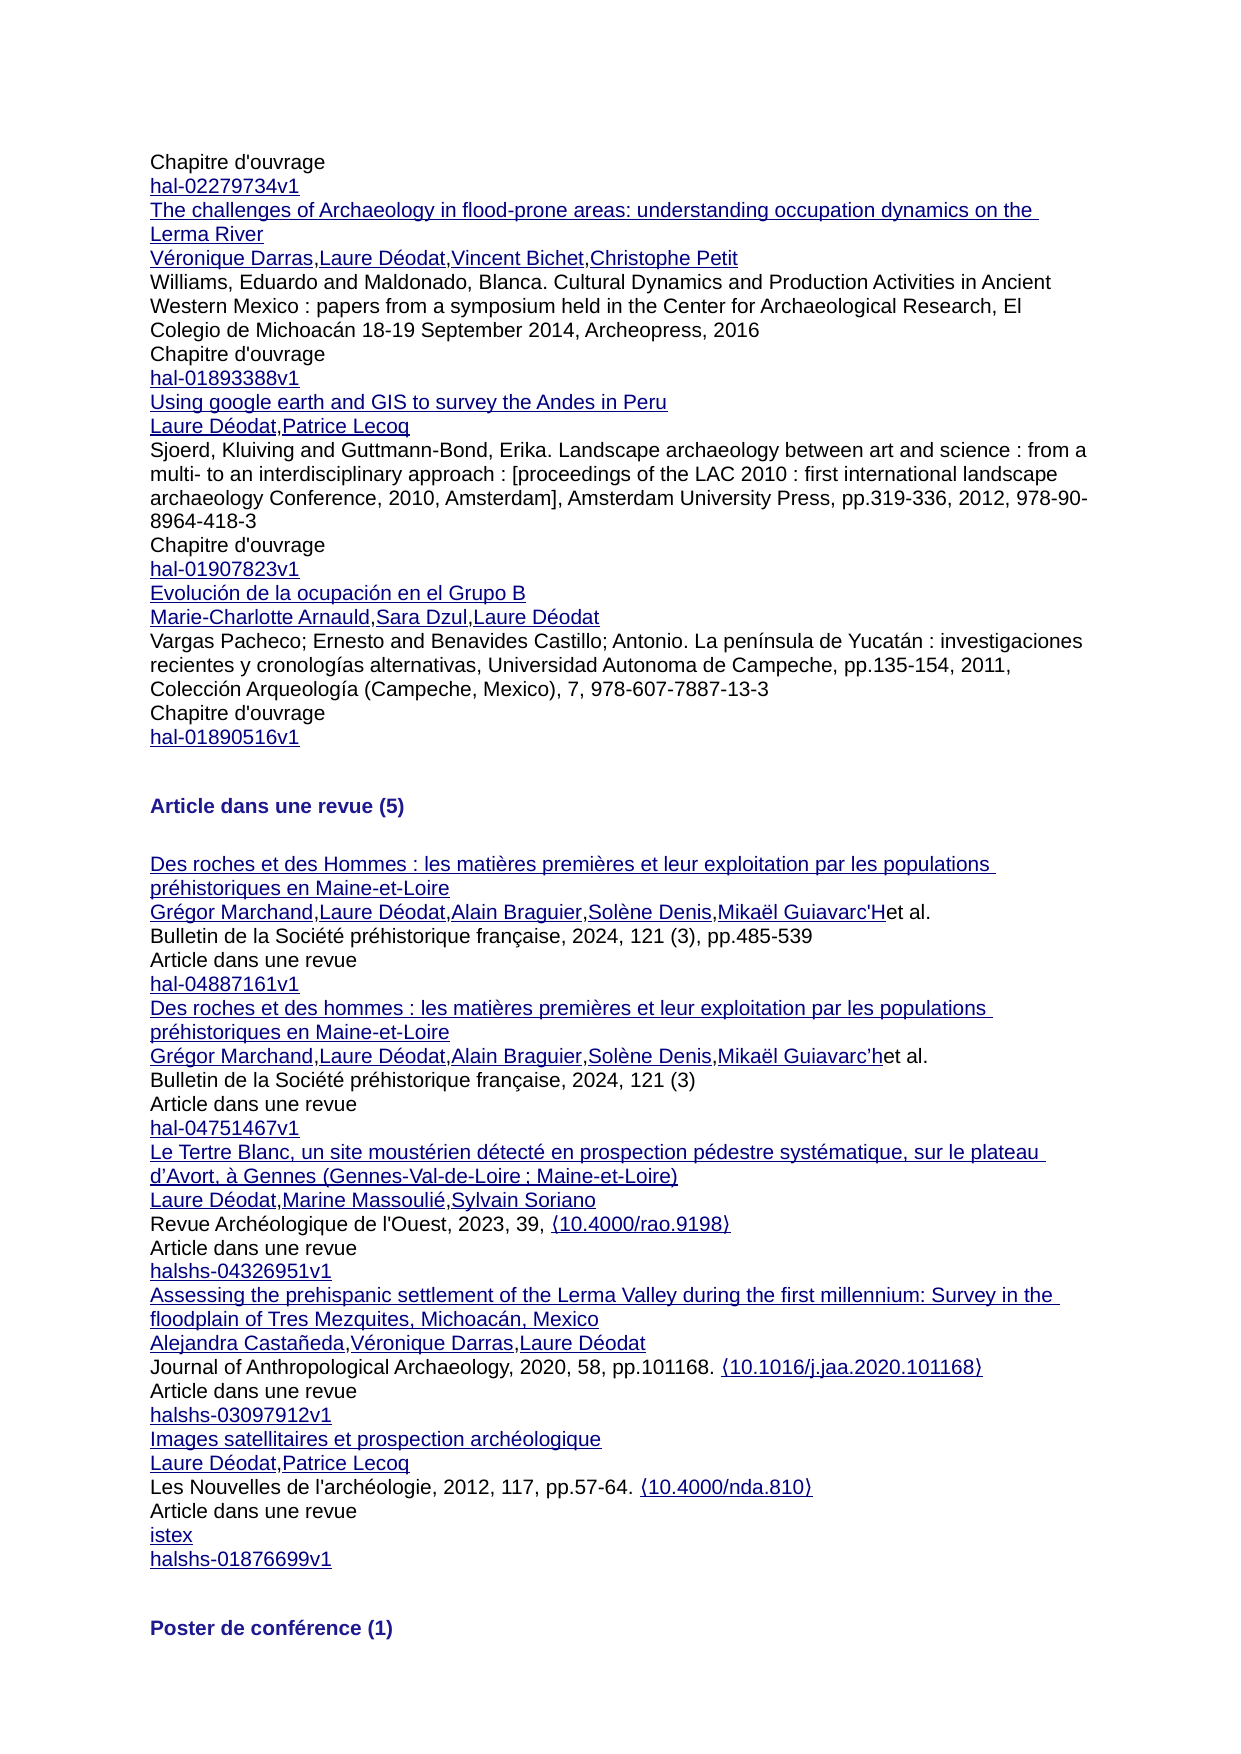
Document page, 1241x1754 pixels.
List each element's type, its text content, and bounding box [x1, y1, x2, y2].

table_cell The challenges of Archaeology in flood-prone areas: understanding occupation dynamics on the Lerma River Véronique Darras,Laure Déodat,Vincent Bichet,Christophe Petit Williams, Eduardo and Maldonado, Blanca. Cultural Dynamics and Production Activities in Ancient Western Mexico : papers from a symposium held in the Center for Archaeological Research, El Colegio de Michoacán 18-19 September 2014, Archeopress, 2016 Chapitre d'ouvrage hal-01893388v1 [150, 198, 1090, 389]
table_cell Using google earth and GIS to survey the Andes in Peru Laure Déodat,Patrice Lecoq Sjoerd, Kluiving and Guttmann-Bond, Erika. Landscape archaeology between art and science : from a multi- to an interdisciplinary approach : [proceedings of the LAC 2010 : first international landscape archaeology Conference, 2010, Amsterdam], Amsterdam University Press, pp.319-336, 2012, 978-90-8964-418-3 Chapitre d'ouvrage hal-01907823v1 [150, 390, 1090, 581]
table_cell Assessing the prehispanic settlement of the Lerma Valley during the first millennium: Survey in the floodplain of Tres Mezquites, Michoacán, Mexico Alejandra Castañeda,Véronique Darras,Laure Déodat Journal of Anthropological Archaeology, 2020, 58, pp.101168. ⟨10.1016/j.jaa.2020.101168⟩ Article dans une revue halshs-03097912v1 [150, 1283, 1090, 1427]
table_cell Images satellitaires et prospection archéologique Laure Déodat,Patrice Lecoq Les Nouvelles de l'archéologie, 2012, 117, pp.57-64. ⟨10.4000/nda.810⟩ Article dans une revue istex halshs-01876699v1 [150, 1427, 1090, 1571]
table_cell Des roches et des hommes : les matières premières et leur exploitation par les populations préhistoriques en Maine-et-Loire Grégor Marchand,Laure Déodat,Alain Braguier,Solène Denis,Mikaël Guiavarc’het al. Bulletin de la Société préhistorique française, 2024, 121 (3) Article dans une revue hal-04751467v1 [150, 996, 1090, 1139]
table_cell Chapitre d'ouvrage hal-02279734v1 [150, 150, 1090, 198]
table_cell Evolución de la ocupación en el Grupo B Marie-Charlotte Arnauld,Sara Dzul,Laure Déodat Vargas Pacheco; Ernesto and Benavides Castillo; Antonio. La península de Yucatán : investigaciones recientes y cronologías alternativas, Universidad Autonoma de Campeche, pp.135-154, 2011, Colección Arqueología (Campeche, Mexico), 7, 978-607-7887-13-3 Chapitre d'ouvrage hal-01890516v1 [150, 581, 1090, 749]
table_header Des roches et des Hommes : les matières premières et leur exploitation par les populations préhistoriques en Maine-et-Loire Grégor Marchand,Laure Déodat,Alain Braguier,Solène Denis,Mikaël Guiavarc'Het al. Bulletin de la Société préhistorique française, 2024, 121 (3), pp.485-539 Article dans une revue hal-04887161v1 [150, 852, 1090, 996]
subtitle Article dans une revue (5) [150, 794, 1090, 818]
subtitle Poster de conférence (1) [150, 1616, 1090, 1639]
table_cell Le Tertre Blanc, un site moustérien détecté en prospection pédestre systématique, sur le plateau d’Avort, à Gennes (Gennes-Val-de-Loire ; Maine-et-Loire) Laure Déodat,Marine Massoulié,Sylvain Soriano Revue Archéologique de l'Ouest, 2023, 39, ⟨10.4000/rao.9198⟩ Article dans une revue halshs-04326951v1 [150, 1140, 1090, 1283]
